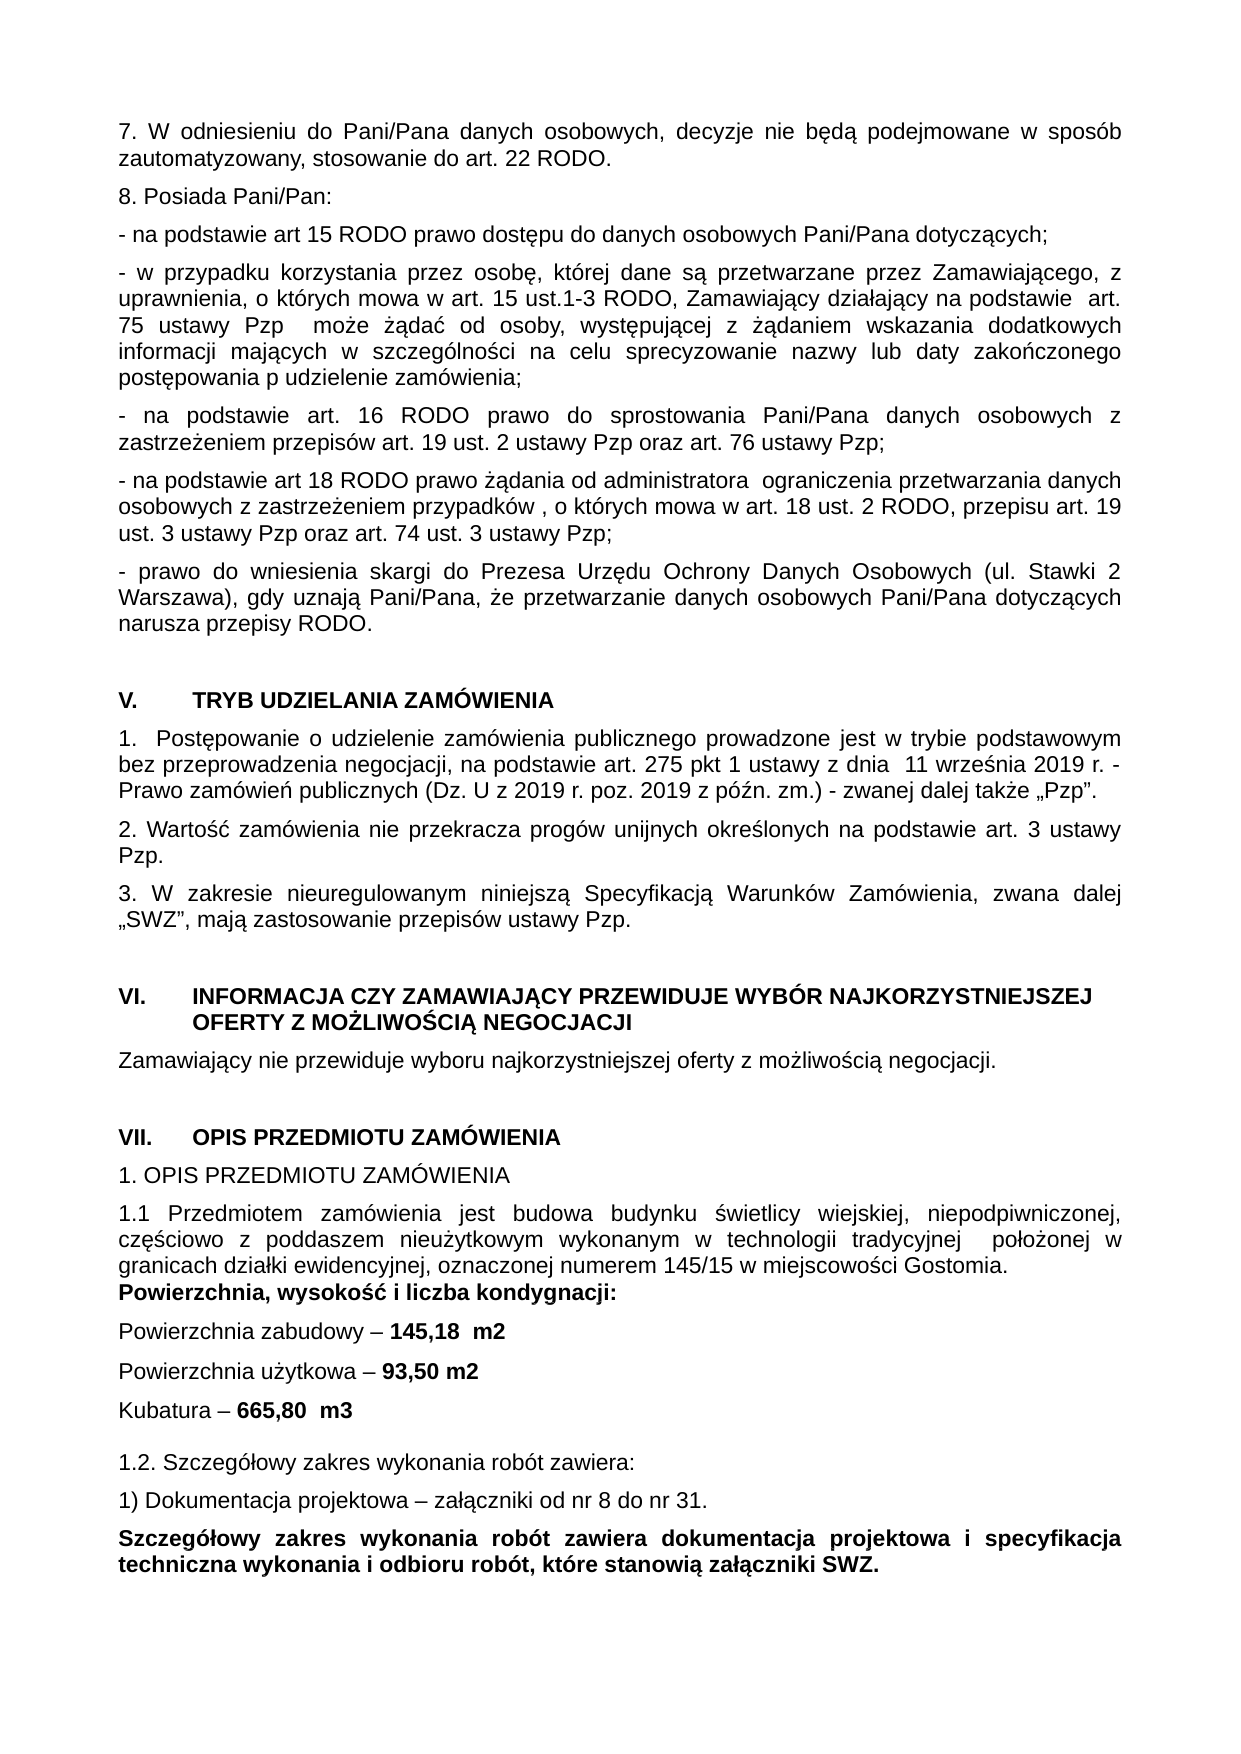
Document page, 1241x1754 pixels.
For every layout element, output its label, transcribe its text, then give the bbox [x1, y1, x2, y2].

text techniczna wykonania i odbioru robót, które stanowią załączniki SWZ. [118, 1548, 1122, 1577]
text Powierzchnia użytkowa – 93,50 m2 [118, 1358, 1122, 1384]
text - na podstawie art 18 RODO prawo żądania od administratora ograniczenia przetwarzania danych osobowych z zastrzeżeniem przypadków , o których mowa w art. 18 ust. 2 RODO, przepisu art. 19 ust. 3 ustawy Pzp oraz art. 74 ust. 3 ustawy Pzp; [118, 467, 1122, 546]
text Szczegółowy zakres wykonania robót zawiera dokumentacja projektowa i specyfikacja [118, 1525, 1122, 1549]
text 1. OPIS PRZEDMIOTU ZAMÓWIENIA [118, 1162, 1122, 1188]
text - na podstawie art. 16 RODO prawo do sprostowania Pani/Pana danych osobowych z zastrzeżeniem przepisów art. 19 ust. 2 ustawy Pzp oraz art. 76 ustawy Pzp; [118, 402, 1122, 455]
text Powierzchnia zabudowy – 145,18 m2 [118, 1318, 1122, 1344]
text Zamawiający nie przewiduje wyboru najkorzystniejszej oferty z możliwością negocjacji. [118, 1047, 1122, 1073]
text 1) Dokumentacja projektowa – załączniki od nr 8 do nr 31. [118, 1487, 1122, 1513]
text - na podstawie art 15 RODO prawo dostępu do danych osobowych Pani/Pana dotyczących; [118, 221, 1122, 247]
text 8. Posiada Pani/Pan: [118, 183, 1122, 209]
text - prawo do wniesienia skargi do Prezesa Urzędu Ochrony Danych Osobowych (ul. Stawki 2 Warszawa), gdy uznają Pani/Pana, że przetwarzanie danych osobowych Pani/Pana dotyczących narusza przepisy RODO. [118, 558, 1122, 637]
text 2. Wartość zamówienia nie przekracza progów unijnych określonych na podstawie art. 3 ustawy Pzp. [118, 816, 1122, 868]
text - w przypadku korzystania przez osobę, której dane są przetwarzane przez Zamawiającego, z uprawnienia, o których mowa w art. 15 ust.1-3 RODO, Zamawiający działający na podstawie art. 75 ustawy Pzp może żądać od osoby, występującej z żądaniem wskazania dodatkowych informacji mających w szczególności na celu sprecyzowanie nazwy lub daty zakończonego postępowania p udzielenie zamówienia; [118, 259, 1122, 391]
text 1.1 Przedmiotem zamówienia jest budowa budynku świetlicy wiejskiej, niepodpiwniczonej, częściowo z poddaszem nieużytkowym wykonanym w technologii tradycyjnej położonej w granicach działki ewidencyjnej, oznaczonej numerem 145/15 w miejscowości Gostomia. [118, 1200, 1122, 1279]
text 1.2. Szczegółowy zakres wykonania robót zawiera: [118, 1448, 1122, 1475]
text Powierzchnia, wysokość i liczba kondygnacji: [118, 1279, 1122, 1305]
text VII. OPIS PRZEDMIOTU ZAMÓWIENIA [118, 1123, 1122, 1150]
text Kubatura – 665,80 m3 [118, 1397, 1122, 1423]
text 3. W zakresie nieuregulowanym niniejszą Specyfikacją Warunków Zamówienia, zwana dalej „SWZ”, mają zastosowanie przepisów ustawy Pzp. [118, 880, 1122, 933]
text V. TRYB UDZIELANIA ZAMÓWIENIA [118, 687, 1122, 713]
text 7. W odniesieniu do Pani/Pana danych osobowych, decyzje nie będą podejmowane w sposób zautomatyzowany, stosowanie do art. 22 RODO. [118, 118, 1122, 171]
text VI. INFORMACJA CZY ZAMAWIAJĄCY PRZEWIDUJE WYBÓR NAJKORZYSTNIEJSZEJ OFERTY Z MOŻLIWOŚCIĄ NEGOCJACJI [118, 983, 1122, 1035]
text 1. Postępowanie o udzielenie zamówienia publicznego prowadzone jest w trybie podstawowym bez przeprowadzenia negocjacji, na podstawie art. 275 pkt 1 ustawy z dnia 11 września 2019 r. - Prawo zamówień publicznych (Dz. U z 2019 r. poz. 2019 z późn. zm.) - zwanej dalej także „Pzp”. [118, 725, 1122, 804]
